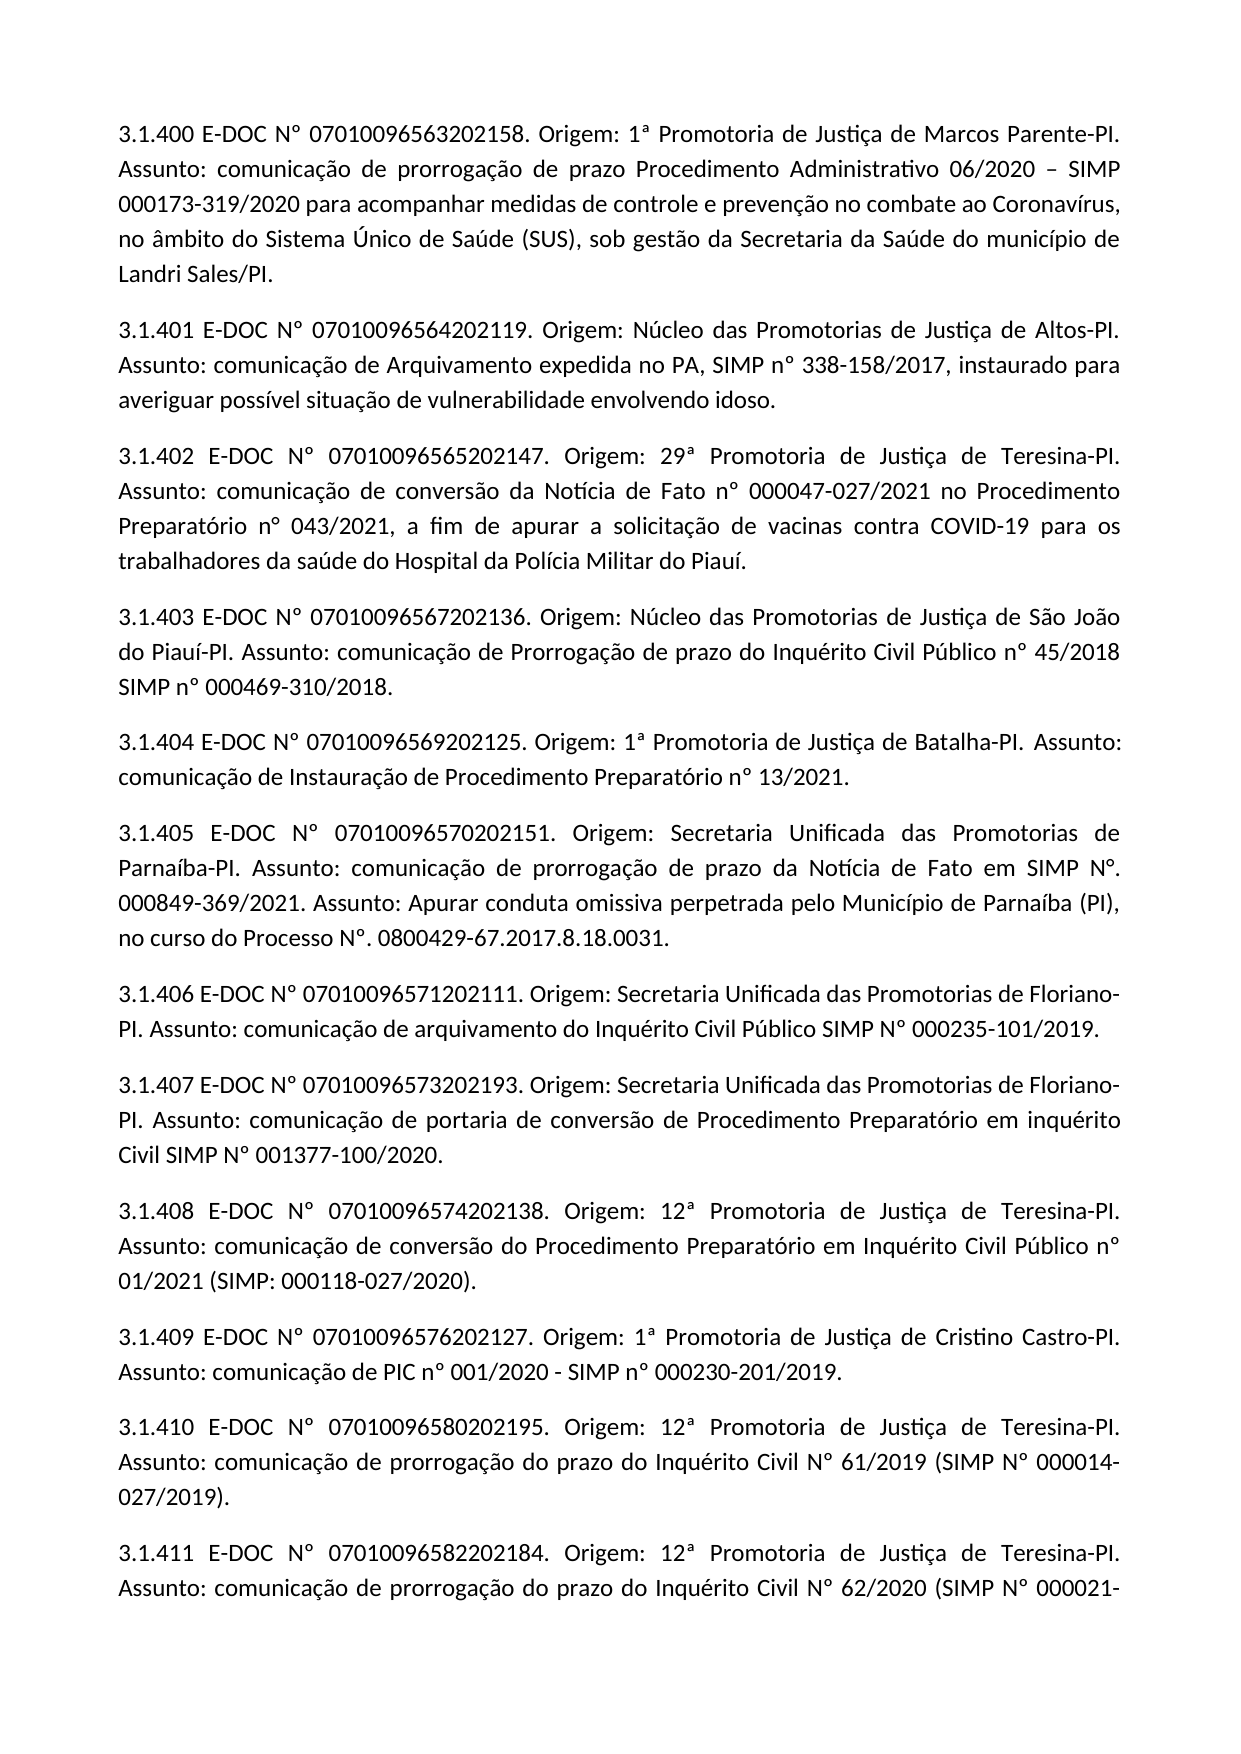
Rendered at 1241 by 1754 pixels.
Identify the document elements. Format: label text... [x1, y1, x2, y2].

text 3.1.410 E-DOC Nº 07010096580202195. Origem: 12ª Promotoria de Justiça de Teresina-PI. Assunto: comunicação de prorrogação do prazo do Inquérito Civil Nº 61/2019 (SIMP Nº 000014-027/2019). [118, 1411, 1122, 1512]
text 3.1.404 E-DOC Nº 07010096569202125. Origem: 1ª Promotoria de Justiça de Batalha-PI. Assunto: comunicação de Instauração de Procedimento Preparatório nº 13/2021. [118, 726, 1122, 792]
text 3.1.408 E-DOC Nº 07010096574202138. Origem: 12ª Promotoria de Justiça de Teresina-PI. Assunto: comunicação de conversão do Procedimento Preparatório em Inquérito Civil Público nº 01/2021 (SIMP: 000118-027/2020). [118, 1195, 1122, 1295]
text 3.1.400 E-DOC Nº 07010096563202158. Origem: 1ª Promotoria de Justiça de Marcos Parente-PI. Assunto: comunicação de prorrogação de prazo Procedimento Administrativo 06/2020 – SIMP 000173-319/2020 para acompanhar medidas de controle e prevenção no combate ao Coronavírus, no âmbito do Sistema Único de Saúde (SUS), sob gestão da Secretaria da Saúde do município de Landri Sales/PI. [118, 118, 1122, 289]
text 3.1.409 E-DOC Nº 07010096576202127. Origem: 1ª Promotoria de Justiça de Cristino Castro-PI. Assunto: comunicação de PIC nº 001/2020 - SIMP nº 000230-201/2019. [118, 1321, 1122, 1386]
text 3.1.401 E-DOC Nº 07010096564202119. Origem: Núcleo das Promotorias de Justiça de Altos-PI. Assunto: comunicação de Arquivamento expedida no PA, SIMP nº 338-158/2017, instaurado para averiguar possível situação de vulnerabilidade envolvendo idoso. [118, 314, 1122, 414]
text 3.1.405 E-DOC Nº 07010096570202151. Origem: Secretaria Unificada das Promotorias de Parnaíba-PI. Assunto: comunicação de prorrogação de prazo da Notícia de Fato em SIMP N°. 000849-369/2021. Assunto: Apurar conduta omissiva perpetrada pelo Município de Parnaíba (PI), no curso do Processo Nº. 0800429-67.2017.8.18.0031. [118, 817, 1122, 953]
text 3.1.407 E-DOC Nº 07010096573202193. Origem: Secretaria Unificada das Promotorias de Floriano-PI. Assunto: comunicação de portaria de conversão de Procedimento Preparatório em inquérito Civil SIMP Nº 001377-100/2020. [118, 1069, 1122, 1169]
text 3.1.406 E-DOC Nº 07010096571202111. Origem: Secretaria Unificada das Promotorias de Floriano-PI. Assunto: comunicação de arquivamento do Inquérito Civil Público SIMP Nº 000235-101/2019. [118, 978, 1122, 1044]
text 3.1.402 E-DOC Nº 07010096565202147. Origem: 29ª Promotoria de Justiça de Teresina-PI. Assunto: comunicação de conversão da Notícia de Fato nº 000047-027/2021 no Procedimento Preparatório n° 043/2021, a fim de apurar a solicitação de vacinas contra COVID-19 para os trabalhadores da saúde do Hospital da Polícia Militar do Piauí. [118, 440, 1122, 575]
text 3.1.403 E-DOC Nº 07010096567202136. Origem: Núcleo das Promotorias de Justiça de São João do Piauí-PI. Assunto: comunicação de Prorrogação de prazo do Inquérito Civil Público nº 45/2018 SIMP nº 000469-310/2018. [118, 601, 1122, 701]
text 3.1.411 E-DOC Nº 07010096582202184. Origem: 12ª Promotoria de Justiça de Teresina-PI. Assunto: comunicação de prorrogação do prazo do Inquérito Civil Nº 62/2020 (SIMP Nº 000021- [118, 1537, 1122, 1603]
